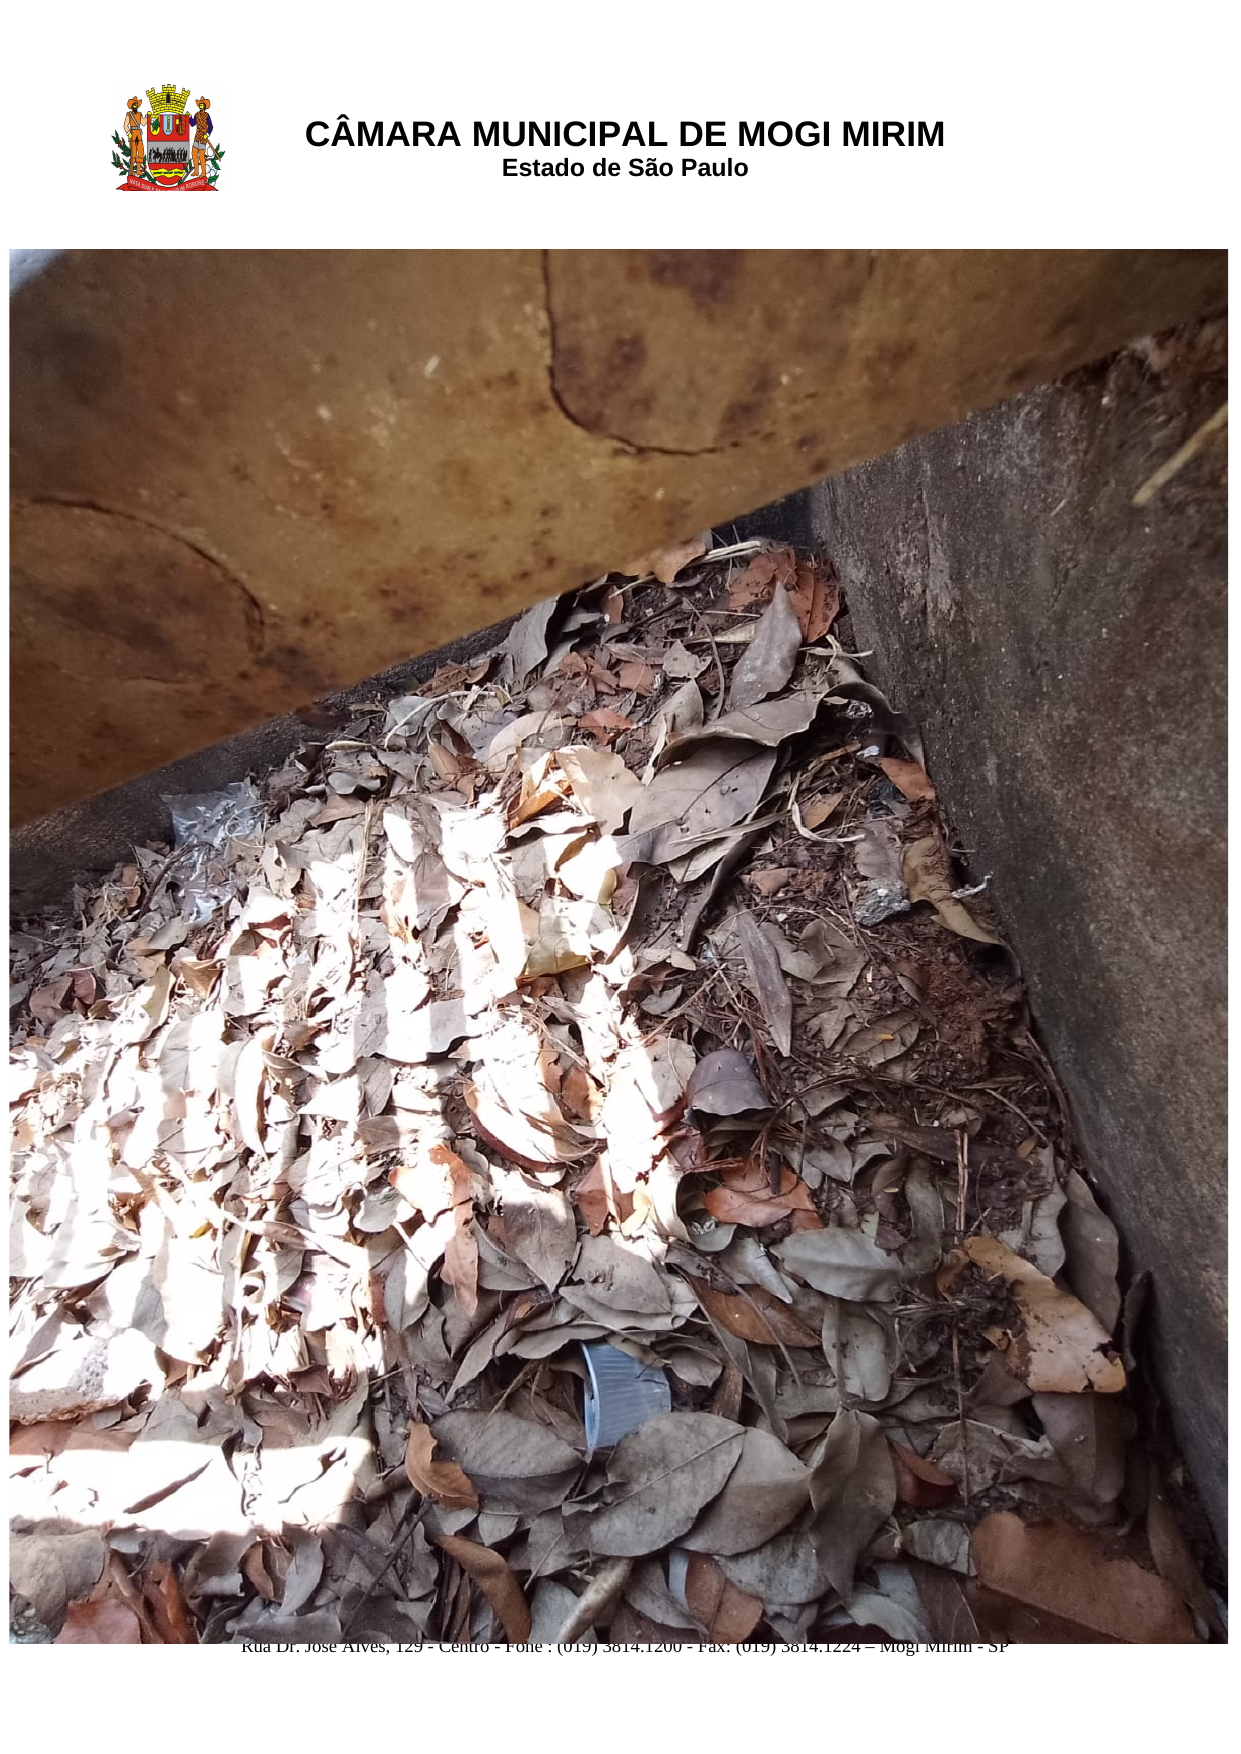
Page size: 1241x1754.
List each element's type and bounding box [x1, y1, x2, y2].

picture [9, 249, 1229, 1644]
picture [110, 84, 226, 191]
